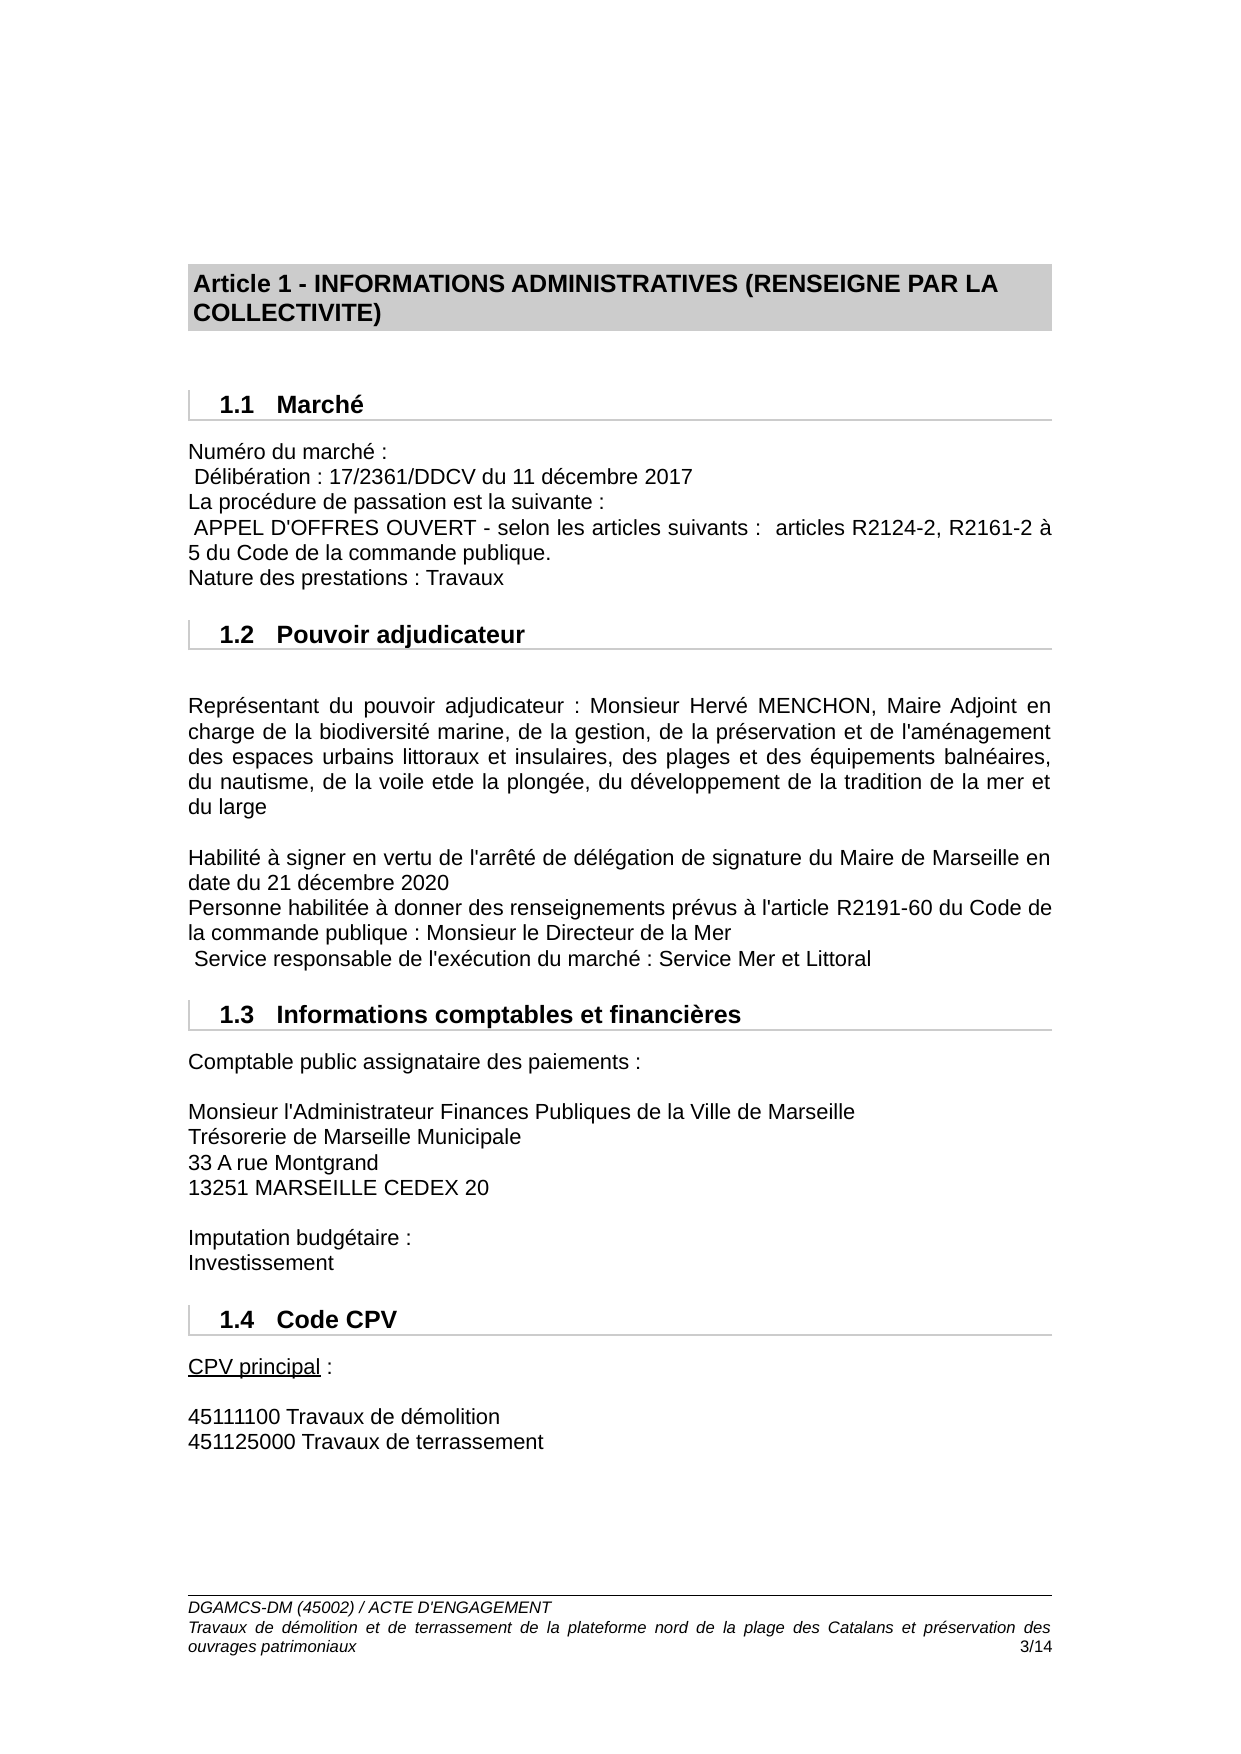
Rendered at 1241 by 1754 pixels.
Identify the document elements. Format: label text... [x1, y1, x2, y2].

text Monsieur l'Administrateur Finances Publiques de la Ville de Marseille [188, 1099, 1052, 1124]
subtitle INFORMATIONS ADMINISTRATIVES (RENSEIGNE PAR LA COLLECTIVITE) [190, 266, 1050, 329]
text Comptable public assignataire des paiements : [188, 1049, 1052, 1074]
subtitle Informations comptables et financières [190, 1000, 1052, 1029]
text Investissement [188, 1250, 1052, 1276]
text Personne habilitée à donner des renseignements prévus à l'article R2191-60 du Code de la commande publique : Monsieur le Directeur de la Mer [188, 895, 1052, 945]
text Habilité à signer en vertu de l'arrêté de délégation de signature du Maire de Marseille en date du 21 décembre 2020 [188, 844, 1052, 895]
text 13251 MARSEILLE CEDEX 20 [188, 1175, 1052, 1200]
text Trésorerie de Marseille Municipale [188, 1124, 1052, 1149]
text 451125000 Travaux de terrassement [188, 1429, 1052, 1454]
text Délibération : 17/2361/DDCV du 11 décembre 2017 [188, 464, 1052, 489]
subtitle Marché [190, 390, 1052, 419]
subtitle Code CPV [190, 1305, 1052, 1334]
text Numéro du marché : [188, 439, 1052, 464]
text CPV principal : [188, 1353, 1052, 1379]
text Service responsable de l'exécution du marché : Service Mer et Littoral [188, 945, 1052, 971]
text La procédure de passation est la suivante : [188, 489, 1052, 514]
text Imputation budgétaire : [188, 1225, 1052, 1250]
subtitle Pouvoir adjudicateur [188, 619, 1052, 648]
text APPEL D'OFFRES OUVERT - selon les articles suivants : articles R2124-2, R2161-2 à 5 du Code de la commande publique. [188, 514, 1052, 565]
text Nature des prestations : Travaux [188, 565, 1052, 590]
text 33 A rue Montgrand [188, 1149, 1052, 1175]
text Représentant du pouvoir adjudicateur : Monsieur Hervé MENCHON, Maire Adjoint en charge de la biodiversité marine, de la gestion, de la préservation et de l'aménagement des espaces urbains littoraux et insulaires, des plages et des équipements balnéaires, du nautisme, de la voile etde la plongée, du développement de la tradition de la mer et du large [188, 693, 1052, 819]
text 45111100 Travaux de démolition [188, 1404, 1052, 1429]
